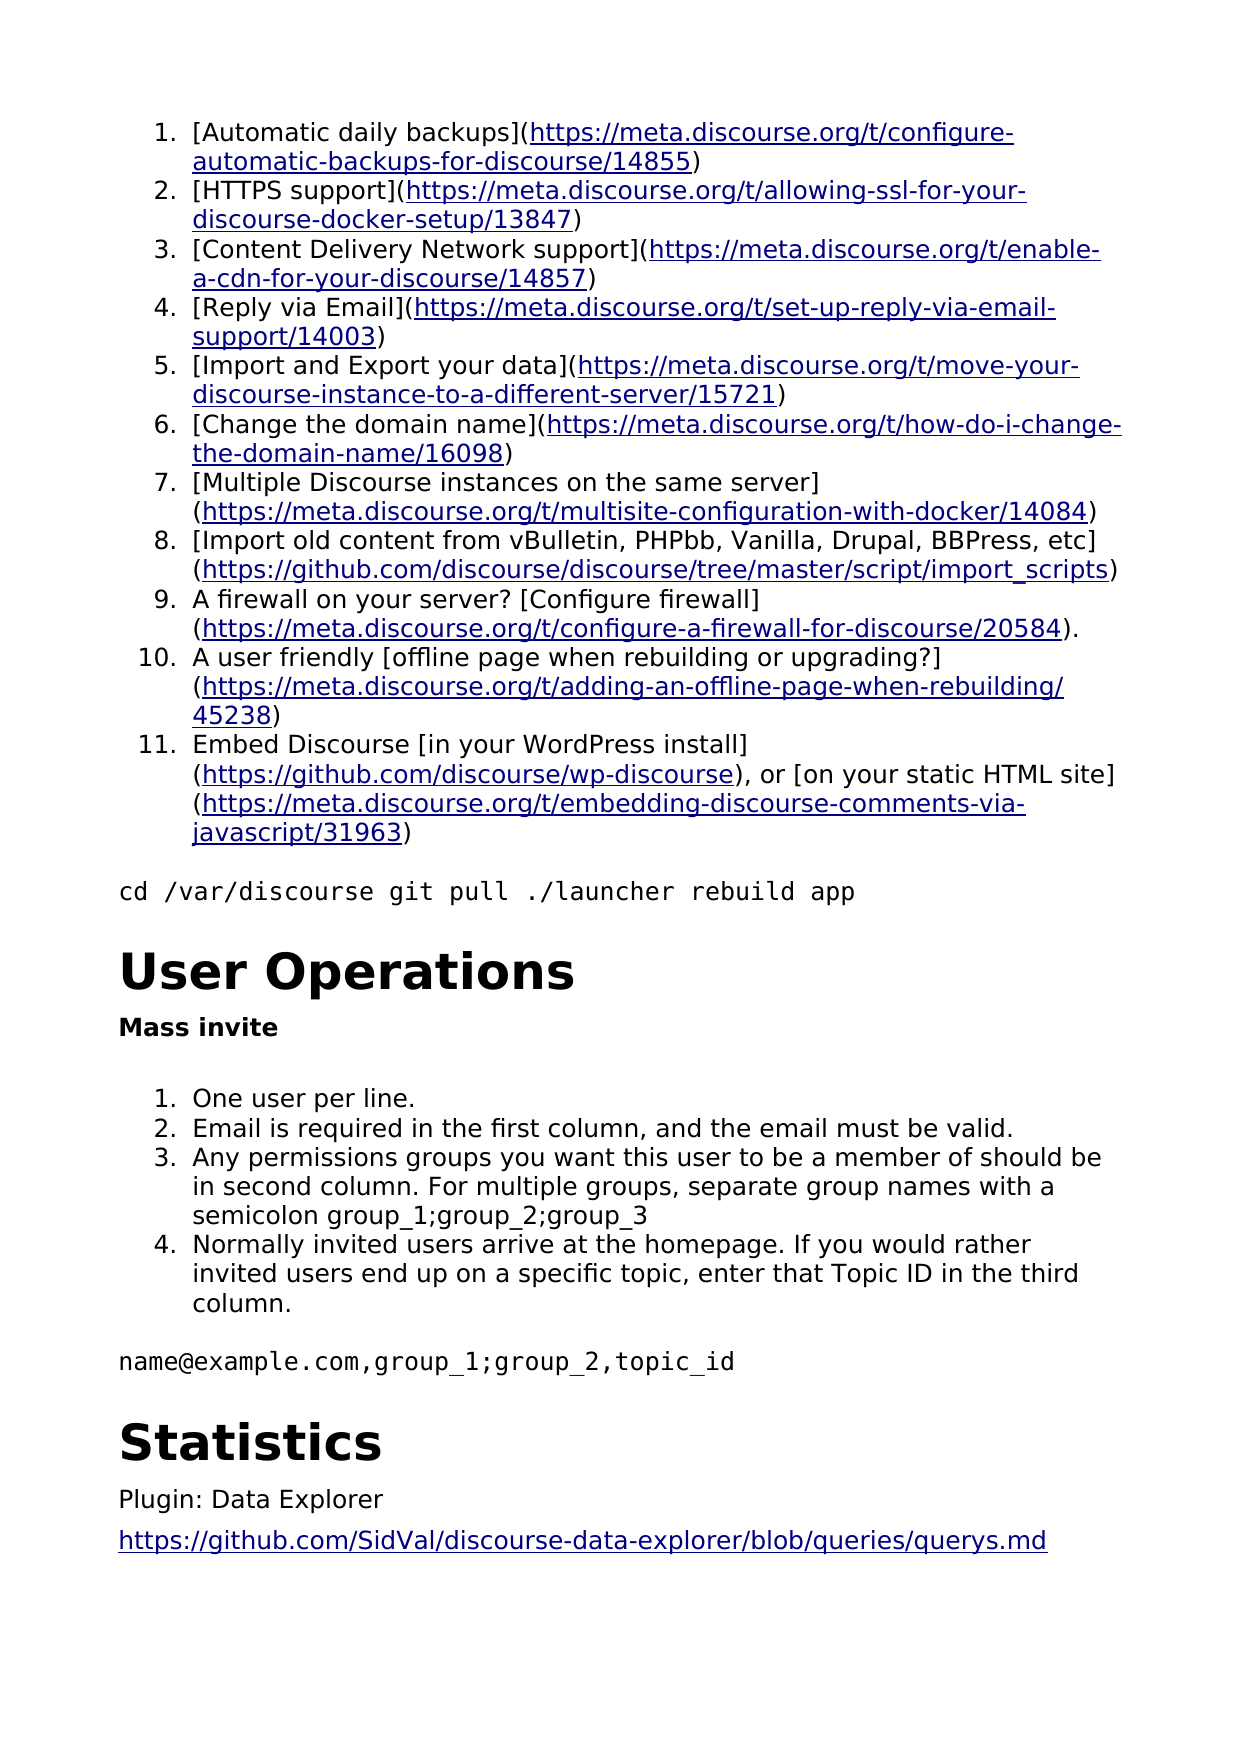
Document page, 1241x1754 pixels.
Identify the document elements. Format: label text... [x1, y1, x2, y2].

list Any permissions groups you want this user to be a member of should be in second column. For multiple groups, separate group names with a semicolon group_1;group_2;group_3 [177, 1143, 1122, 1230]
list A user friendly [offline page when rebuilding or upgrading?](https://meta.discourse.org/t/adding-an-offline-page-when-rebuilding/45238) [177, 643, 1122, 731]
subtitle Statistics [118, 1414, 1122, 1472]
list Normally invited users arrive at the homepage. If you would rather invited users end up on a specific topic, enter that Topic ID in the third column. [177, 1230, 1122, 1318]
list A firewall on your server? [Configure firewall](https://meta.discourse.org/t/configure-a-firewall-for-discourse/20584). [177, 585, 1122, 643]
list One user per line. [177, 1084, 1122, 1114]
list [Automatic daily backups](https://meta.discourse.org/t/configure-automatic-backups-for-discourse/14855) [177, 118, 1122, 176]
list [Change the domain name](https://meta.discourse.org/t/how-do-i-change-the-domain-name/16098) [177, 410, 1122, 468]
list [HTTPS support](https://meta.discourse.org/t/allowing-ssl-for-your-discourse-docker-setup/13847) [177, 176, 1122, 235]
text Mass invite [118, 1013, 1122, 1043]
list [Reply via Email](https://meta.discourse.org/t/set-up-reply-via-email-support/14003) [177, 293, 1122, 351]
text name@example.com,group_1;group_2,topic_id [118, 1347, 1122, 1377]
text cd /var/discourse git pull ./launcher rebuild app [118, 877, 1122, 906]
list [Content Delivery Network support](https://meta.discourse.org/t/enable-a-cdn-for-your-discourse/14857) [177, 235, 1122, 293]
text Plugin: Data Explorer [118, 1485, 1122, 1514]
list Embed Discourse [in your WordPress install](https://github.com/discourse/wp-discourse), or [on your static HTML site](https://meta.discourse.org/t/embedding-discourse-comments-via-javascript/31963) [177, 731, 1122, 847]
text https://github.com/SidVal/discourse-data-explorer/blob/queries/querys.md [118, 1526, 1122, 1556]
list [Multiple Discourse instances on the same server](https://meta.discourse.org/t/multisite-configuration-with-docker/14084) [177, 468, 1122, 526]
list [Import and Export your data](https://meta.discourse.org/t/move-your-discourse-instance-to-a-different-server/15721) [177, 351, 1122, 410]
list Email is required in the first column, and the email must be valid. [177, 1114, 1122, 1143]
list [Import old content from vBulletin, PHPbb, Vanilla, Drupal, BBPress, etc](https://github.com/discourse/discourse/tree/master/script/import_scripts) [177, 526, 1122, 585]
subtitle User Operations [118, 943, 1122, 1001]
